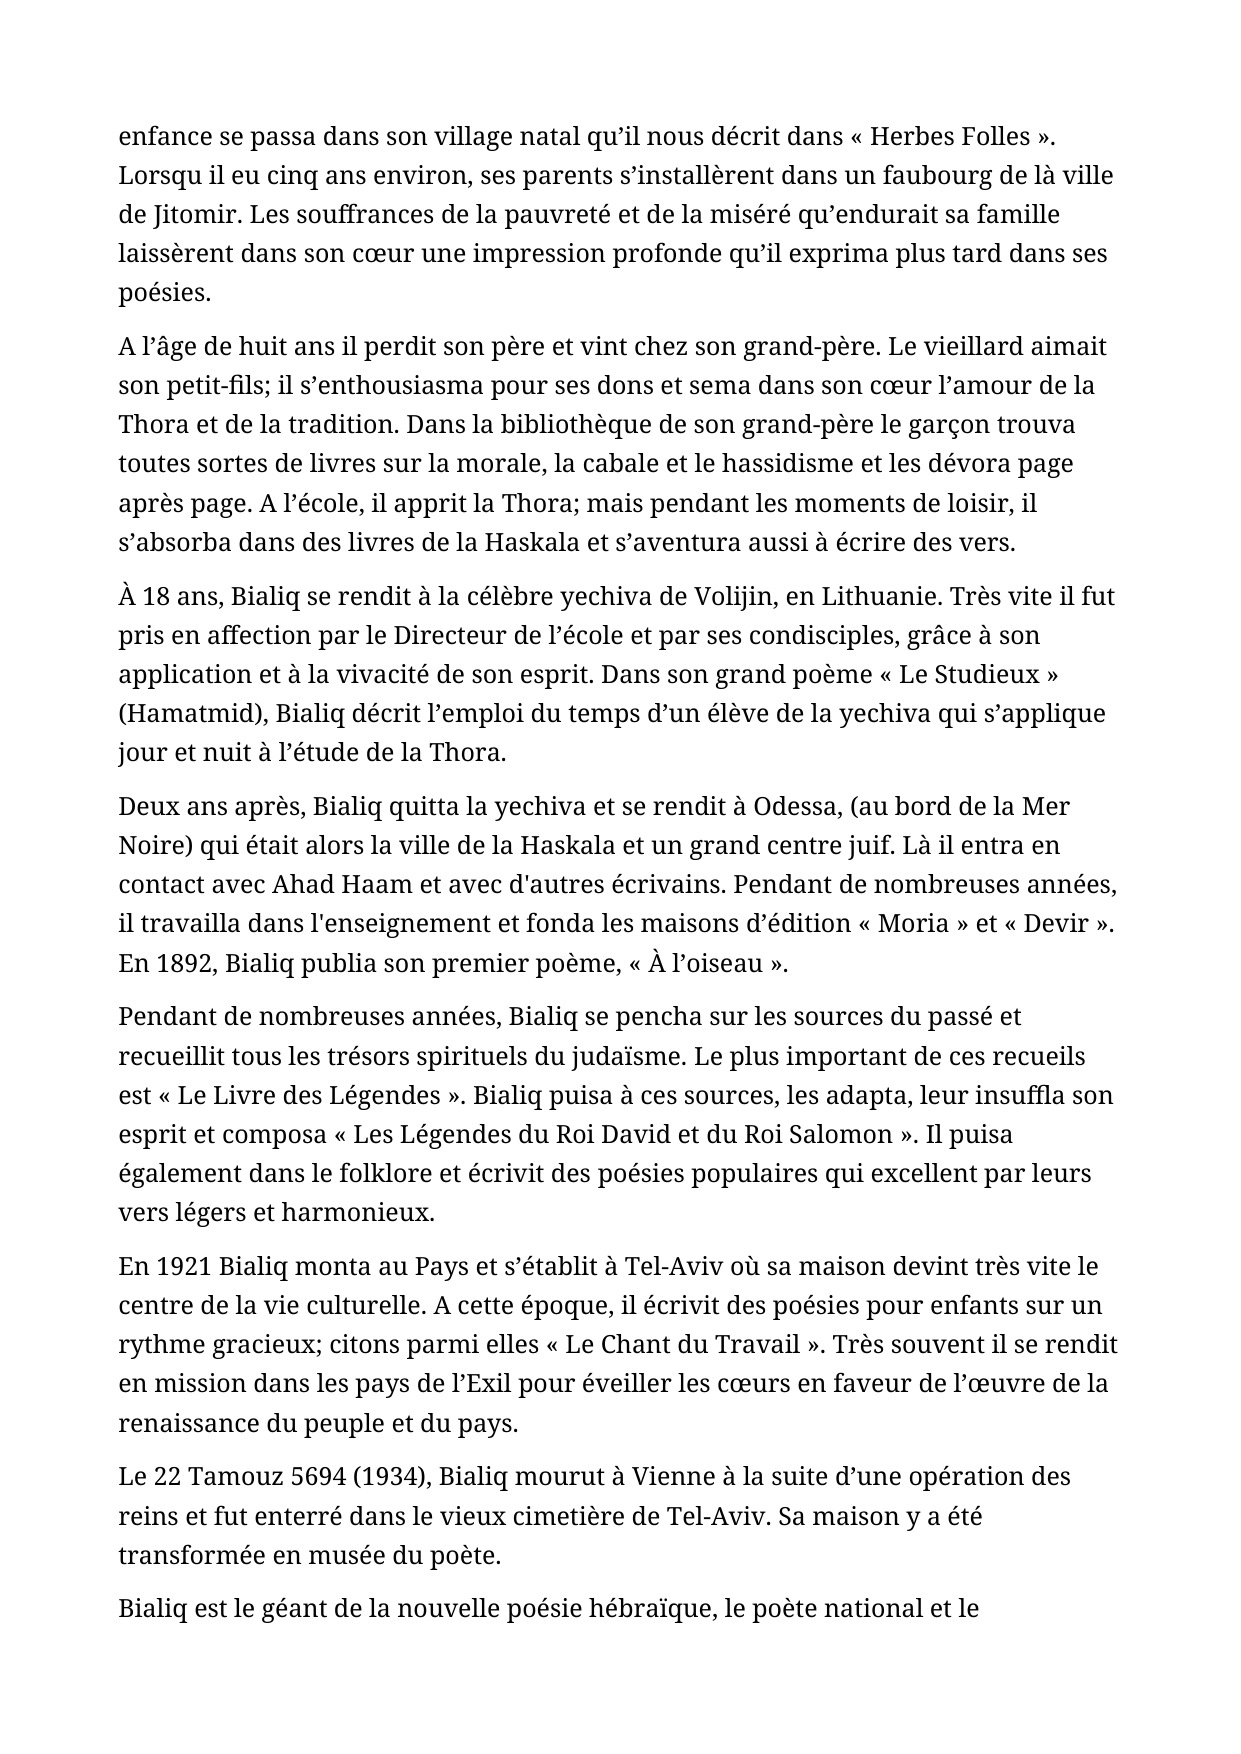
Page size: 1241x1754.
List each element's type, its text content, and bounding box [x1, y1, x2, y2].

text En 1921 Bialiq monta au Pays et s’établit à Tel-Aviv où sa maison devint très vite le centre de la vie culturelle. A cette époque, il écrivit des poésies pour enfants sur un rythme gracieux; citons parmi elles « Le Chant du Travail ». Très souvent il se rendit en mission dans les pays de l’Exil pour éveiller les cœurs en faveur de l’œuvre de la renaissance du peuple et du pays. [118, 1248, 1122, 1439]
text enfance se passa dans son village natal qu’il nous décrit dans « Herbes Folles ». Lorsqu il eu cinq ans environ, ses parents s’installèrent dans un faubourg de là ville de Jitomir. Les souffrances de la pauvreté et de la miséré qu’endurait sa famille laissèrent dans son cœur une impression profonde qu’il exprima plus tard dans ses poésies. [118, 118, 1122, 309]
text Deux ans après, Bialiq quitta la yechiva et se rendit à Odessa, (au bord de la Mer Noire) qui était alors la ville de la Haskala et un grand centre juif. Là il entra en contact avec Ahad Haam et avec d'autres écrivains. Pendant de nombreuses années, il travailla dans l'enseignement et fonda les maisons d’édition « Moria » et « Devir ». En 1892, Bialiq publia son premier poème, « À l’oiseau ». [118, 788, 1122, 979]
text Bialiq est le géant de la nouvelle poésie hébraïque, le poète national et le [118, 1591, 1122, 1625]
text A l’âge de huit ans il perdit son père et vint chez son grand-père. Le vieillard aimait son petit-fils; il s’enthousiasma pour ses dons et sema dans son cœur l’amour de la Thora et de la tradition. Dans la bibliothèque de son grand-père le garçon trouva toutes sortes de livres sur la morale, la cabale et le hassidisme et les dévora page après page. A l’école, il apprit la Thora; mais pendant les moments de loisir, il s’absorba dans des livres de la Haskala et s’aventura aussi à écrire des vers. [118, 328, 1122, 558]
text À 18 ans, Bialiq se rendit à la célèbre yechiva de Volijin, en Lithuanie. Très vite il fut pris en affection par le Directeur de l’école et par ses condisciples, grâce à son application et à la vivacité de son esprit. Dans son grand poème « Le Studieux » (Hamatmid), Bialiq décrit l’emploi du temps d’un élève de la yechiva qui s’applique jour et nuit à l’étude de la Thora. [118, 578, 1122, 769]
text Pendant de nombreuses années, Bialiq se pencha sur les sources du passé et recueillit tous les trésors spirituels du judaïsme. Le plus important de ces recueils est « Le Livre des Légendes ». Bialiq puisa à ces sources, les adapta, leur insuffla son esprit et composa « Les Légendes du Roi David et du Roi Salomon ». Il puisa également dans le folklore et écrivit des poésies populaires qui excellent par leurs vers légers et harmonieux. [118, 999, 1122, 1229]
text Le 22 Tamouz 5694 (1934), Bialiq mourut à Vienne à la suite d’une opération des reins et fut enterré dans le vieux cimetière de Tel-Aviv. Sa maison y a été transformée en musée du poète. [118, 1459, 1122, 1571]
